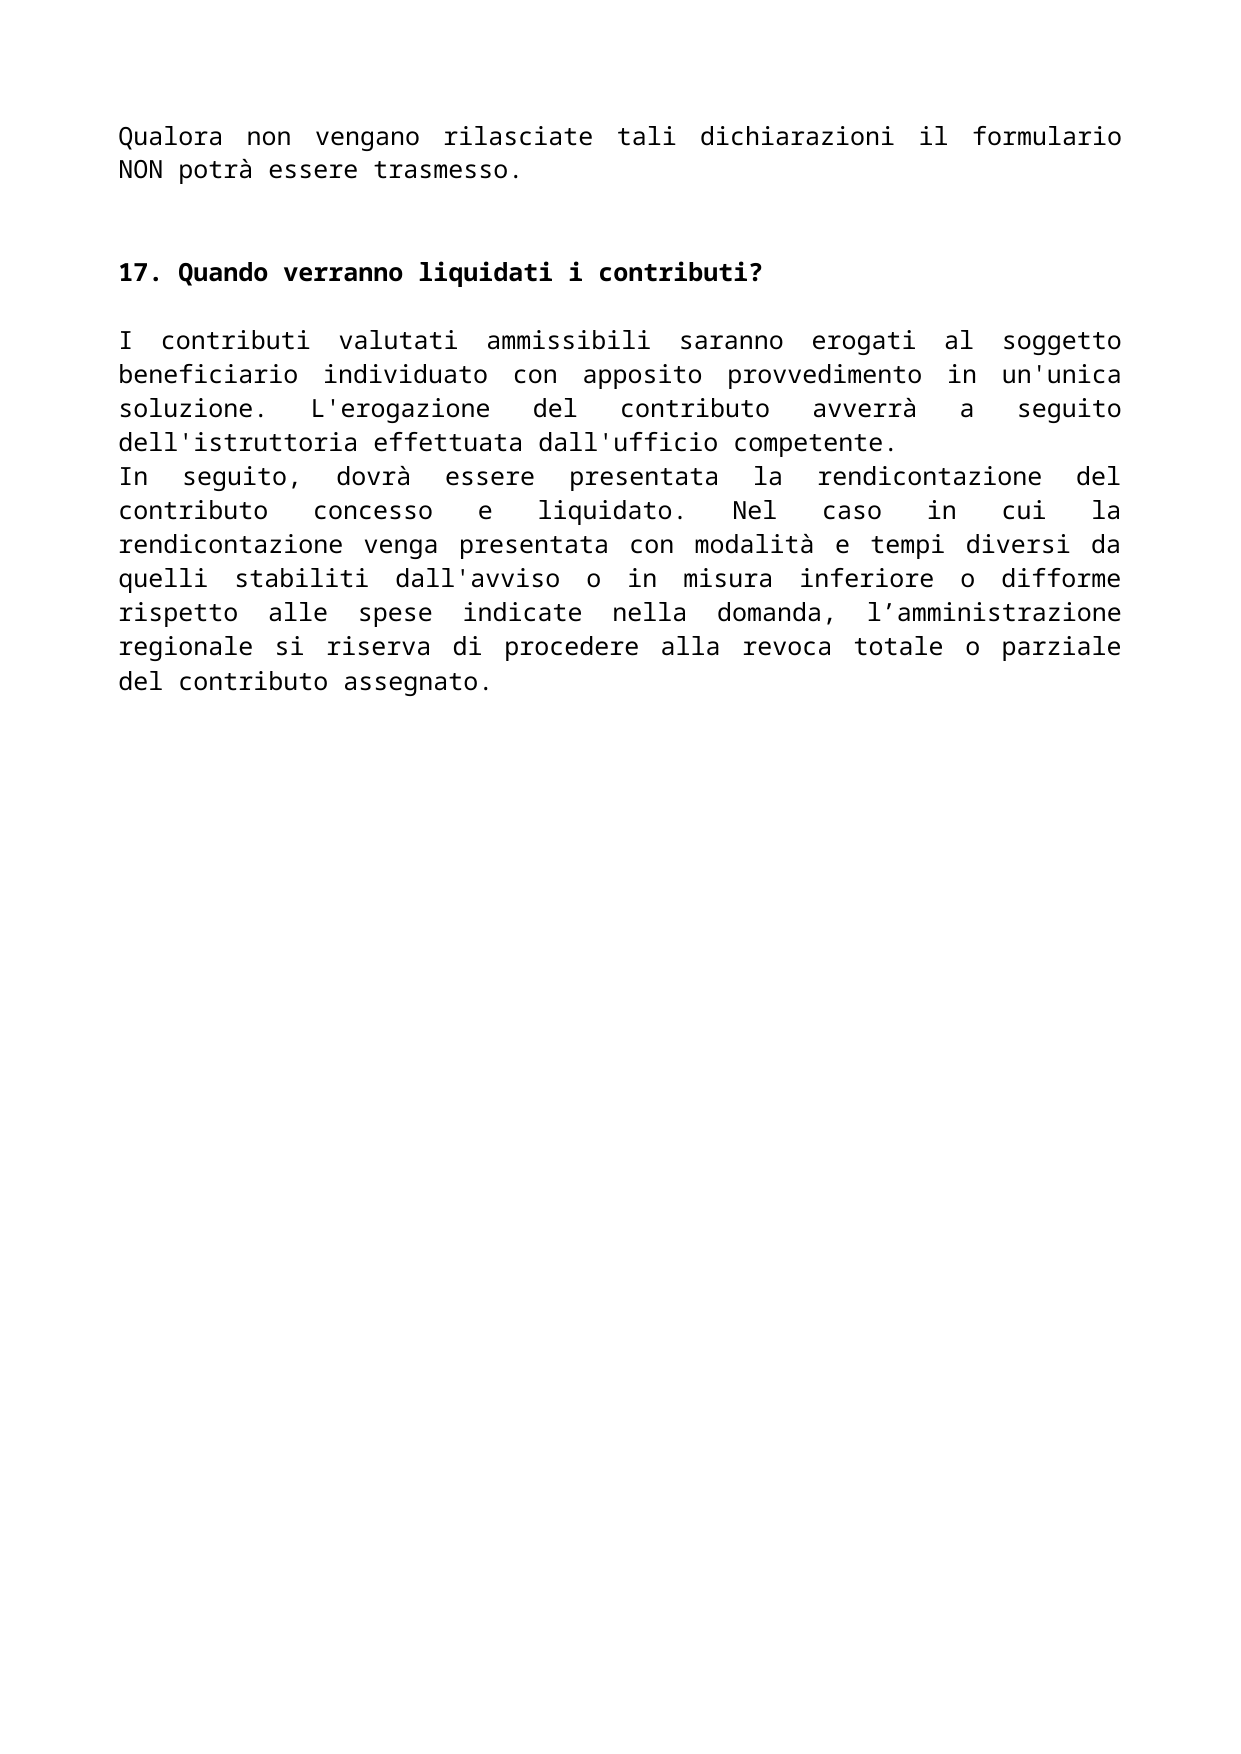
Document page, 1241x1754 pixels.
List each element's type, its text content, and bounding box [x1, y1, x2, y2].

text I contributi valutati ammissibili saranno erogati al soggetto beneficiario individuato con apposito provvedimento in un'unica soluzione. L'erogazione del contributo avverrà a seguito dell'istruttoria effettuata dall'ufficio competente. [118, 322, 1122, 459]
text Qualora non vengano rilasciate tali dichiarazioni il formulario NON potrà essere trasmesso. [118, 118, 1122, 186]
text 17. Quando verranno liquidati i contributi? [118, 254, 1122, 288]
text In seguito, dovrà essere presentata la rendicontazione del contributo concesso e liquidato. Nel caso in cui la rendicontazione venga presentata con modalità e tempi diversi da quelli stabiliti dall'avviso o in misura inferiore o difforme rispetto alle spese indicate nella domanda, l’amministrazione regionale si riserva di procedere alla revoca totale o parziale del contributo assegnato. [118, 459, 1122, 697]
